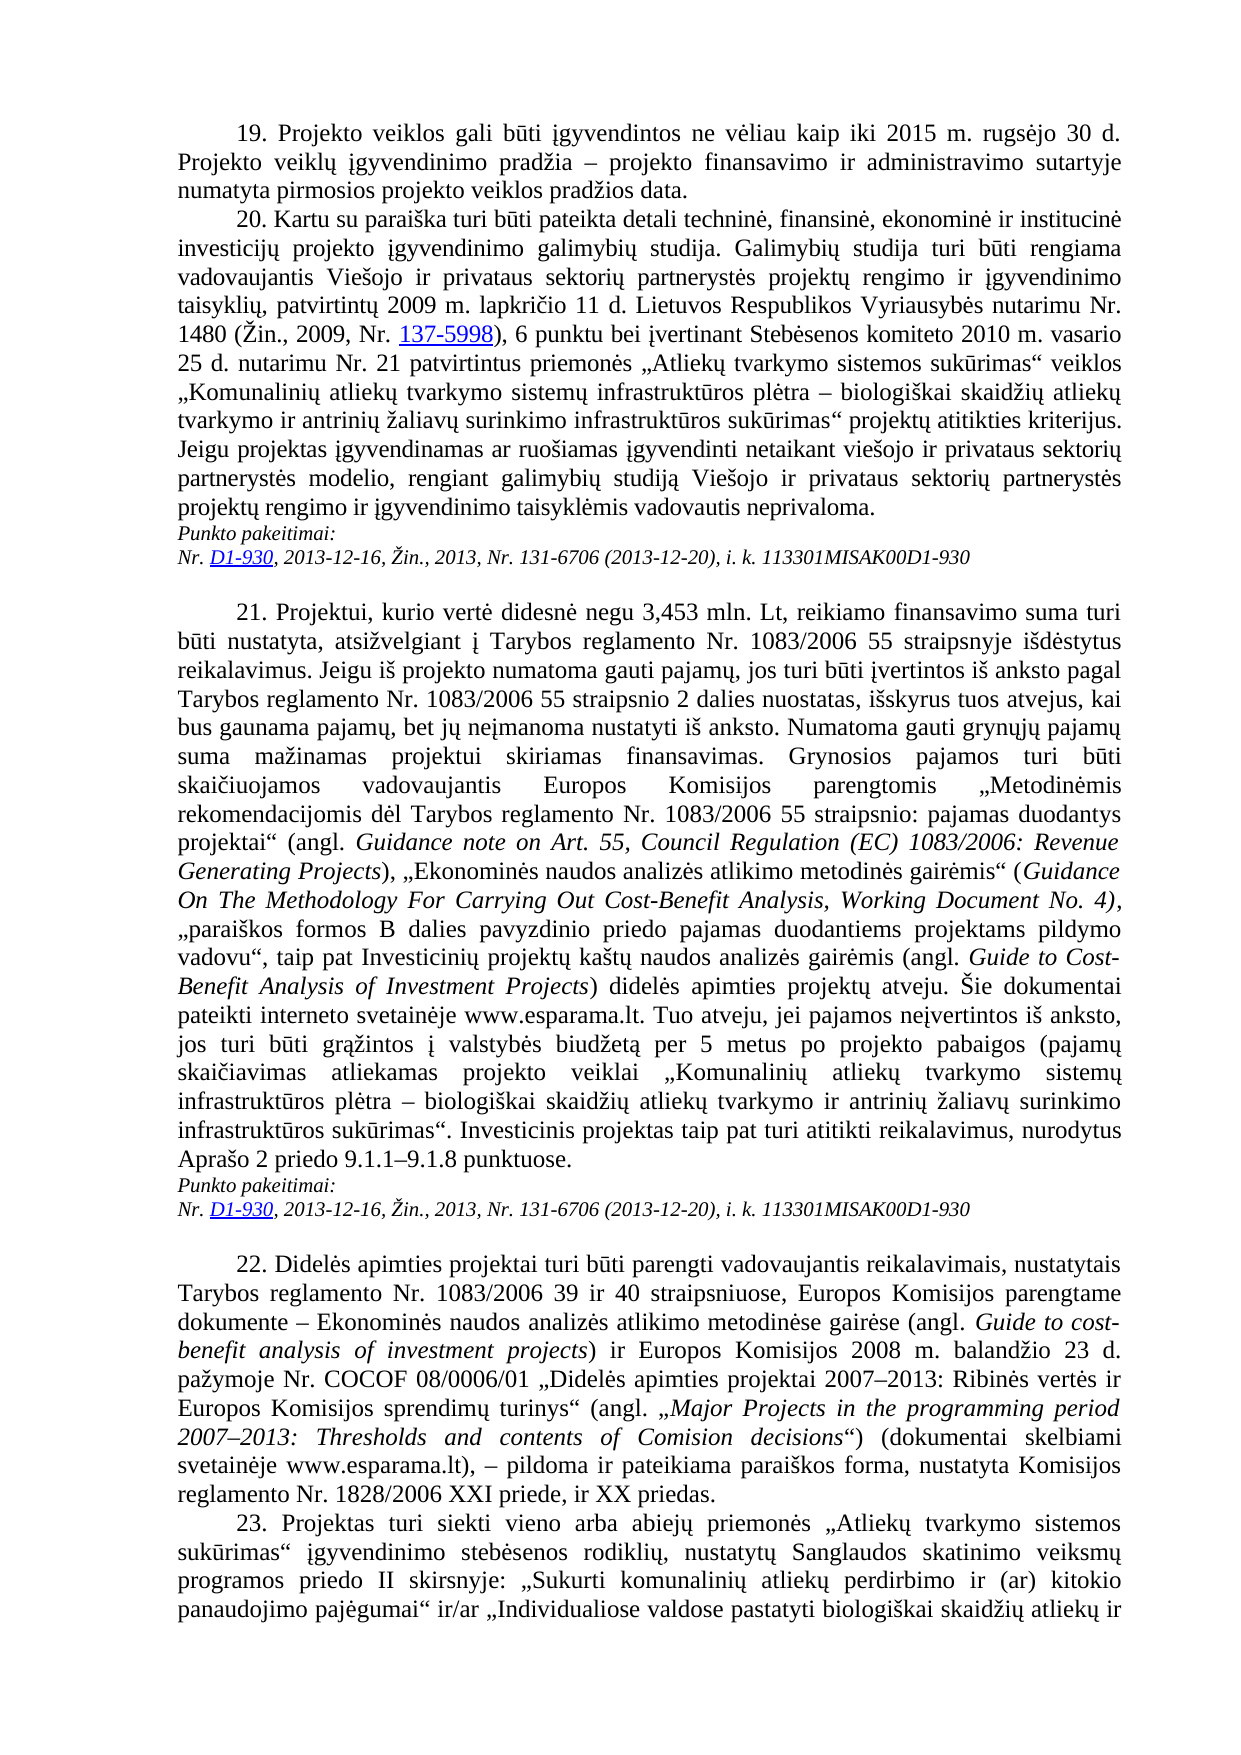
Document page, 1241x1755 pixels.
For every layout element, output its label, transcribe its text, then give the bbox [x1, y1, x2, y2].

text 21. Projektui, kurio vertė didesnė negu 3,453 mln. Lt, reikiamo finansavimo suma turi būti nustatyta, atsižvelgiant į Tarybos reglamento Nr. 1083/2006 55 straipsnyje išdėstytus reikalavimus. Jeigu iš projekto numatoma gauti pajamų, jos turi būti įvertintos iš anksto pagal Tarybos reglamento Nr. 1083/2006 55 straipsnio 2 dalies nuostatas, išskyrus tuos atvejus, kai bus gaunama pajamų, bet jų neįmanoma nustatyti iš anksto. Numatoma gauti grynųjų pajamų suma mažinamas projektui skiriamas finansavimas. Grynosios pajamos turi būti skaičiuojamos vadovaujantis Europos Komisijos parengtomis „Metodinėmis rekomendacijomis dėl Tarybos reglamento Nr. 1083/2006 55 straipsnio: pajamas duodantys projektai“ (angl. Guidance note on Art. 55, Council Regulation (EC) 1083/2006: Revenue Generating Projects), „Ekonominės naudos analizės atlikimo metodinės gairėmis“ (Guidance On The Methodology For Carrying Out Cost-Benefit Analysis, Working Document No. 4), „paraiškos formos B dalies pavyzdinio priedo pajamas duodantiems projektams pildymo vadovu“, taip pat Investicinių projektų kaštų naudos analizės gairėmis (angl. Guide to Cost-Benefit Analysis of Investment Projects) didelės apimties projektų atveju. Šie dokumentai pateikti interneto svetainėje www.esparama.lt. Tuo atveju, jei pajamos neįvertintos iš anksto, jos turi būti grąžintos į valstybės biudžetą per 5 metus po projekto pabaigos (pajamų skaičiavimas atliekamas projekto veiklai „Komunalinių atliekų tvarkymo sistemų infrastruktūros plėtra – biologiškai skaidžių atliekų tvarkymo ir antrinių žaliavų surinkimo infrastruktūros sukūrimas“. Investicinis projektas taip pat turi atitikti reikalavimus, nurodytus Aprašo 2 priedo 9.1.1–9.1.8 punktuose. [177, 597, 1122, 1172]
text 19. Projekto veiklos gali būti įgyvendintos ne vėliau kaip iki 2015 m. rugsėjo 30 d. Projekto veiklų įgyvendinimo pradžia – projekto finansavimo ir administravimo sutartyje numatyta pirmosios projekto veiklos pradžios data. [177, 118, 1122, 204]
text Nr. D1-930, 2013-12-16, Žin., 2013, Nr. 131-6706 (2013-12-20), i. k. 113301MISAK00D1-930 [177, 545, 1122, 569]
text Nr. D1-930, 2013-12-16, Žin., 2013, Nr. 131-6706 (2013-12-20), i. k. 113301MISAK00D1-930 [177, 1197, 1122, 1221]
text Punkto pakeitimai: [177, 521, 1122, 545]
text 22. Didelės apimties projektai turi būti parengti vadovaujantis reikalavimais, nustatytais Tarybos reglamento Nr. 1083/2006 39 ir 40 straipsniuose, Europos Komisijos parengtame dokumente – Ekonominės naudos analizės atlikimo metodinėse gairėse (angl. Guide to cost-benefit analysis of investment projects) ir Europos Komisijos 2008 m. balandžio 23 d. pažymoje Nr. COCOF 08/0006/01 „Didelės apimties projektai 2007–2013: Ribinės vertės ir Europos Komisijos sprendimų turinys“ (angl. „Major Projects in the programming period 2007–2013: Thresholds and contents of Comision decisions“) (dokumentai skelbiami svetainėje www.esparama.lt), – pildoma ir pateikiama paraiškos forma, nustatyta Komisijos reglamento Nr. 1828/2006 XXI priede, ir XX priedas. [177, 1249, 1122, 1508]
text 20. Kartu su paraiška turi būti pateikta detali techninė, finansinė, ekonominė ir institucinė investicijų projekto įgyvendinimo galimybių studija. Galimybių studija turi būti rengiama vadovaujantis Viešojo ir privataus sektorių partnerystės projektų rengimo ir įgyvendinimo taisyklių, patvirtintų 2009 m. lapkričio 11 d. Lietuvos Respublikos Vyriausybės nutarimu Nr. 1480 (Žin., 2009, Nr. 137-5998), 6 punktu bei įvertinant Stebėsenos komiteto 2010 m. vasario 25 d. nutarimu Nr. 21 patvirtintus priemonės „Atliekų tvarkymo sistemos sukūrimas“ veiklos „Komunalinių atliekų tvarkymo sistemų infrastruktūros plėtra – biologiškai skaidžių atliekų tvarkymo ir antrinių žaliavų surinkimo infrastruktūros sukūrimas“ projektų atitikties kriterijus. Jeigu projektas įgyvendinamas ar ruošiamas įgyvendinti netaikant viešojo ir privataus sektorių partnerystės modelio, rengiant galimybių studiją Viešojo ir privataus sektorių partnerystės projektų rengimo ir įgyvendinimo taisyklėmis vadovautis neprivaloma. [177, 204, 1122, 521]
text 23. Projektas turi siekti vieno arba abiejų priemonės „Atliekų tvarkymo sistemos sukūrimas“ įgyvendinimo stebėsenos rodiklių, nustatytų Sanglaudos skatinimo veiksmų programos priedo II skirsnyje: „Sukurti komunalinių atliekų perdirbimo ir (ar) kitokio panaudojimo pajėgumai“ ir/ar „Individualiose valdose pastatyti biologiškai skaidžių atliekų ir [177, 1508, 1122, 1623]
text Punkto pakeitimai: [177, 1172, 1122, 1197]
